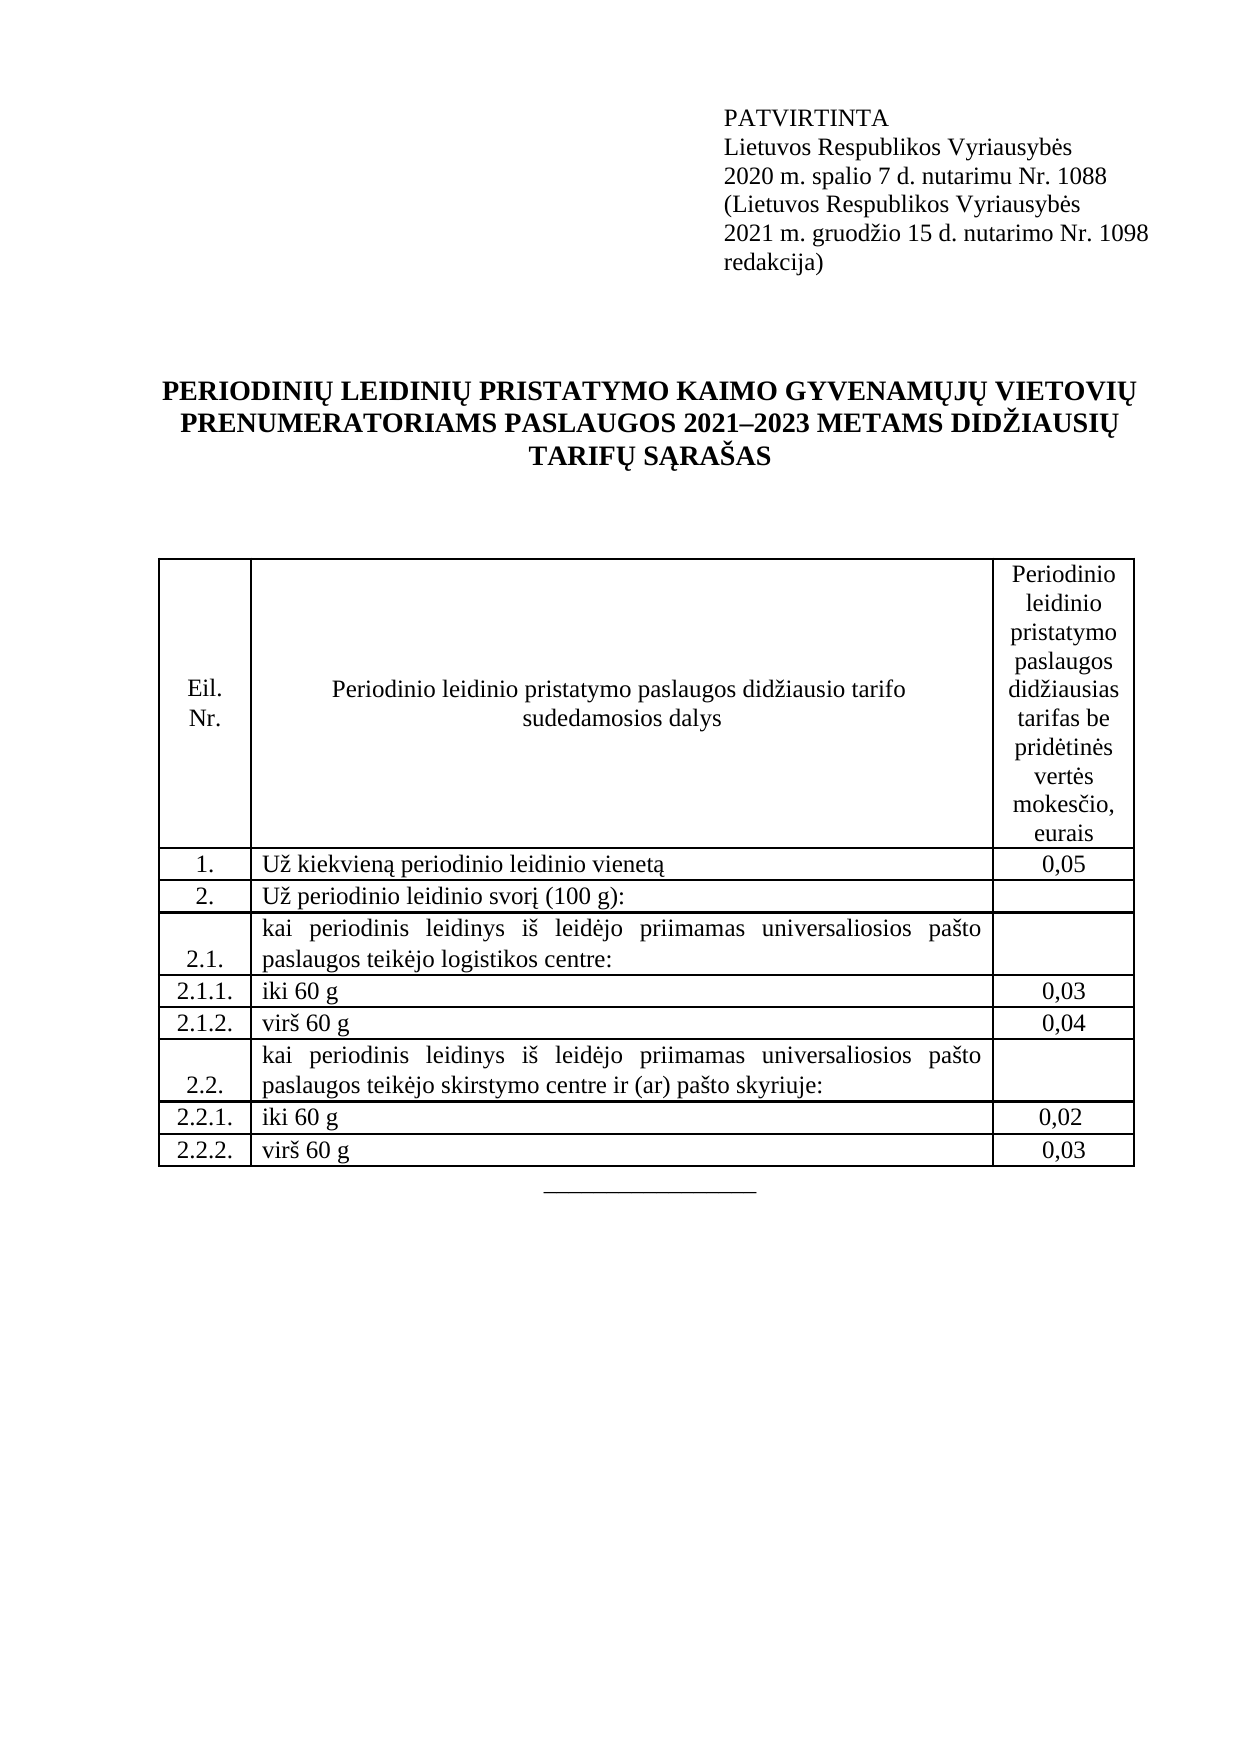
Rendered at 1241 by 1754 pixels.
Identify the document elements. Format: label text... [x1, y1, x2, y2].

text _________________ [148, 1167, 1152, 1196]
table_cell 0,03 [994, 1135, 1133, 1165]
text PATVIRTINTA [620, 103, 1152, 132]
text PERIODINIŲ LEIDINIŲ PRISTATYMO KAIMO GYVENAMŲJŲ VIETOVIŲ PRENUMERATORIAMS PASLAUGOS 2021–2023 METAMS DIDŽIAUSIŲ TARIFŲ SĄRAŠAS [148, 374, 1152, 471]
table_cell 2.2.2. [160, 1135, 250, 1165]
table_cell [994, 914, 1133, 974]
table_header Periodinio leidinio pristatymo paslaugos didžiausias tarifas be pridėtinės vertės mokesčio, eurais [994, 560, 1133, 847]
table_cell virš 60 g [252, 1135, 992, 1165]
text 2021 m. gruodžio 15 d. nutarimo Nr. 1098 [724, 218, 1152, 247]
table_cell kai periodinis leidinys iš leidėjo priimamas universaliosios pašto paslaugos teikėjo skirstymo centre ir (ar) pašto skyriuje: [252, 1040, 992, 1100]
table_cell kai periodinis leidinys iš leidėjo priimamas universaliosios pašto paslaugos teikėjo logistikos centre: [252, 914, 992, 974]
table_cell 0,03 [994, 976, 1133, 1006]
table_cell 0,02 [994, 1103, 1133, 1133]
text redakcija) [724, 247, 1152, 276]
table_cell 2. [160, 881, 250, 911]
table_cell 0,05 [994, 849, 1133, 879]
table_header Eil. Nr. [160, 560, 250, 847]
table_cell virš 60 g [252, 1008, 992, 1038]
text (Lietuvos Respublikos Vyriausybės [724, 189, 1152, 218]
table_cell 1. [160, 849, 250, 879]
table_cell iki 60 g [252, 1103, 992, 1133]
table_header Periodinio leidinio pristatymo paslaugos didžiausio tarifo sudedamosios dalys [252, 560, 992, 847]
table_cell 2.2. [160, 1040, 250, 1100]
text 2020 m. spalio 7 d. nutarimu Nr. 1088 [724, 161, 1152, 189]
table_cell iki 60 g [252, 976, 992, 1006]
table_cell Už periodinio leidinio svorį (100 g): [252, 881, 992, 911]
text Lietuvos Respublikos Vyriausybės [724, 132, 1152, 161]
table_cell 2.1.2. [160, 1008, 250, 1038]
table_cell Už kiekvieną periodinio leidinio vienetą [252, 849, 992, 879]
table_cell [994, 881, 1133, 911]
table_cell 2.1.1. [160, 976, 250, 1006]
table_cell 0,04 [994, 1008, 1133, 1038]
table_cell 2.2.1. [160, 1103, 250, 1133]
table_cell 2.1. [160, 914, 250, 974]
table_cell [994, 1040, 1133, 1100]
